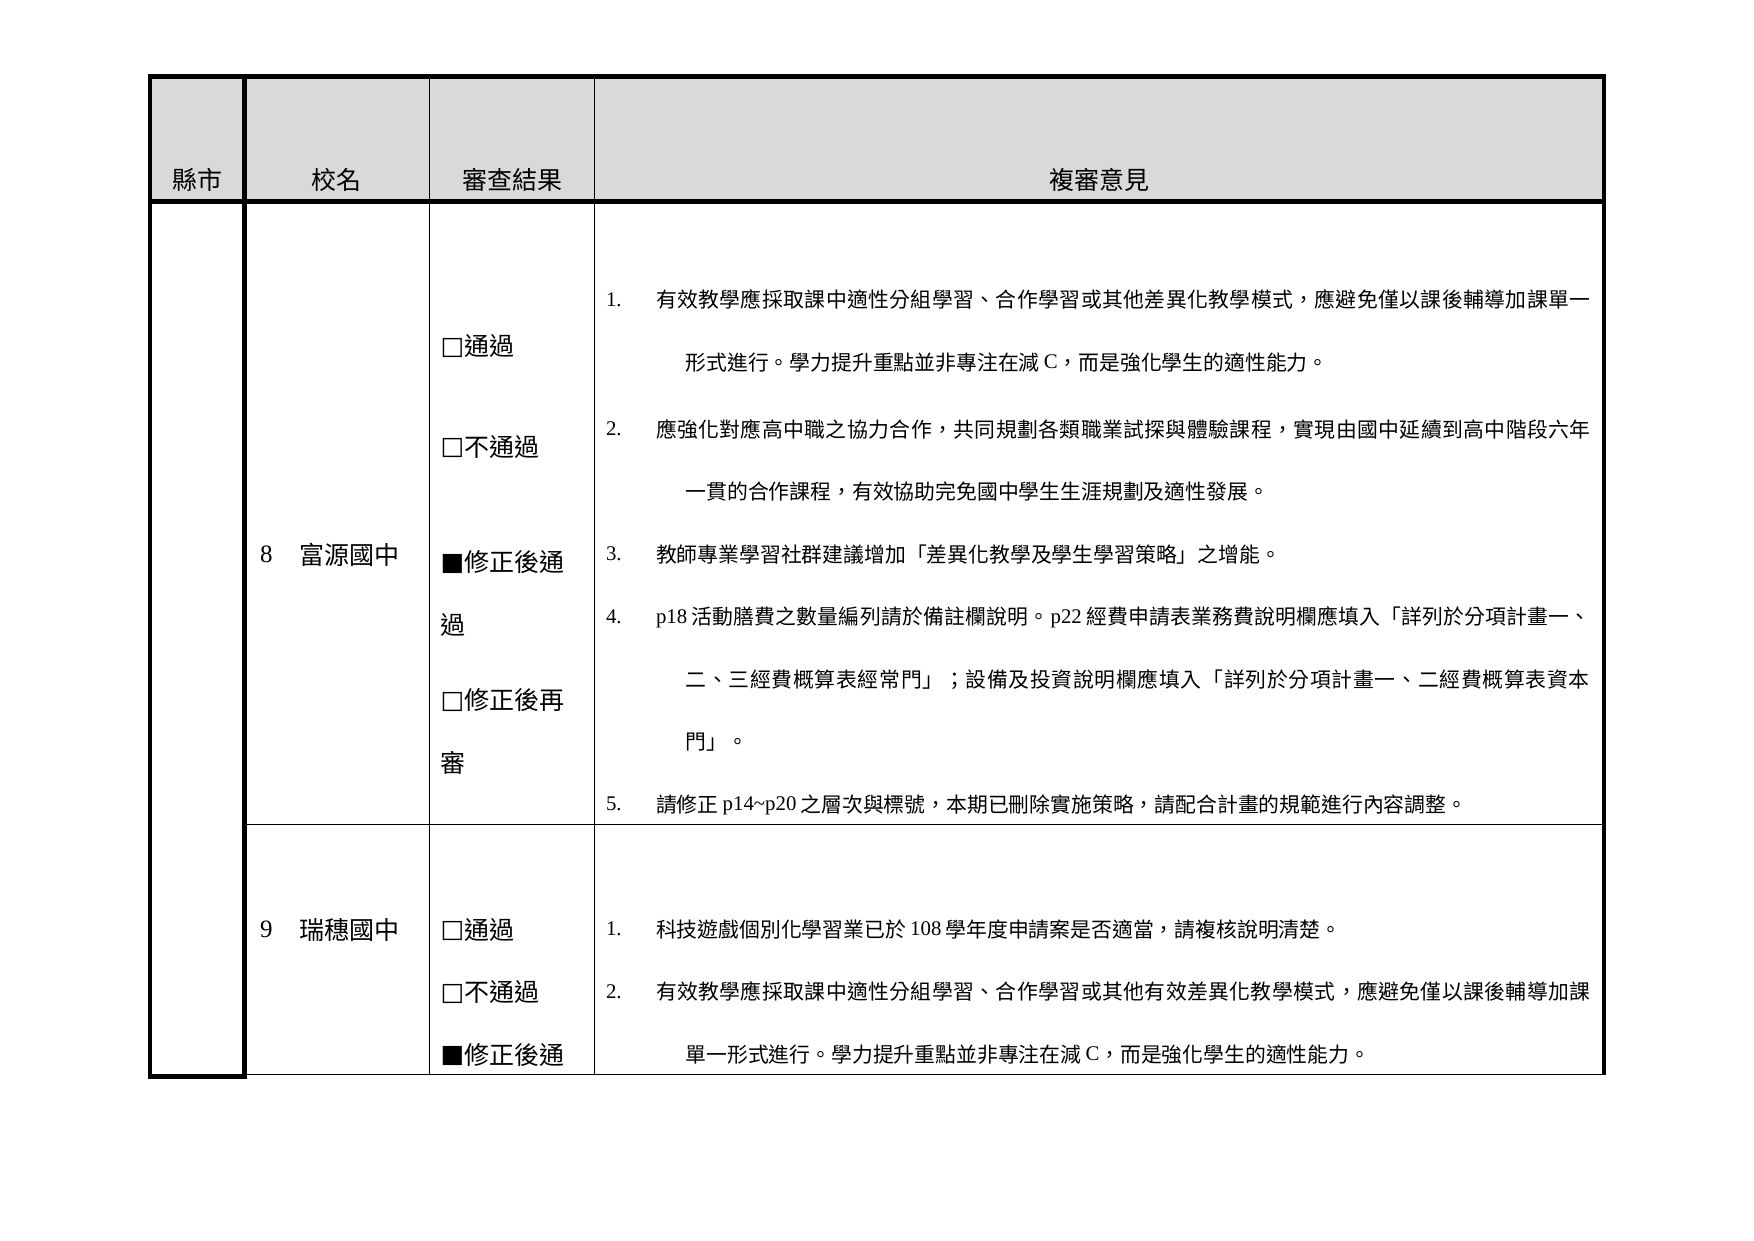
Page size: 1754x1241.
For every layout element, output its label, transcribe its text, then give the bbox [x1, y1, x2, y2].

table_cell 科技遊戲個別化學習業已於108學年度申請案是否適當，請複核說明清楚。 有效教學應採取課中適性分組學習、合作學習或其他有效差異化教學模式，應避免僅以課後輔導加課單一形式進行。學力提升重點並非專注在減C，而是強化學生的適性能力。 教師專業學習社群運作主題可以多增強與學生學習有關密切關聯之增能；有關閱讀理解、學生有效學習策略、核心素養教學與評量的命題，亦為增能重點。 師生參加假日營隊及參訪交通總價費用過高，請於備註欄說明清楚。 p15及p17鐘點費5360元於早修施行閱讀動能提升計畫師徒制協同教學並支予費用之合理性，需再斟酌。 p1三、班級數與學生數中班級數之總和應為14，請修正。 [595, 825, 1602, 1074]
table_cell [152, 204, 242, 1074]
table_cell 8 [247, 204, 288, 824]
table_cell 富源國中 [288, 204, 429, 824]
table_cell □通過 □不通過 ■修正後通過 □修正後再審 [430, 204, 594, 824]
table_cell 有效教學應採取課中適性分組學習、合作學習或其他差異化教學模式，應避免僅以課後輔導加課單一形式進行。學力提升重點並非專注在減C，而是強化學生的適性能力。 應強化對應高中職之協力合作，共同規劃各類職業試探與體驗課程，實現由國中延續到高中階段六年一貫的合作課程，有效協助完免國中學生生涯規劃及適性發展。 教師專業學習社群建議增加「差異化教學及學生學習策略」之增能。 p18活動膳費之數量編列請於備註欄說明。p22經費申請表業務費說明欄應填入「詳列於分項計畫一、二、三經費概算表經常門」；設備及投資說明欄應填入「詳列於分項計畫一、二經費概算表資本門」。 請修正p14~p20之層次與標號，本期已刪除實施策略，請配合計畫的規範進行內容調整。 [595, 204, 1602, 824]
table_cell 瑞穗國中 [288, 825, 429, 1074]
table_header 校名 [247, 79, 429, 199]
table_cell □通過 □不通過 ■修正後通 [430, 825, 594, 1074]
table_header 縣市 [152, 79, 242, 199]
table_cell 9 [247, 825, 288, 1074]
table_header 複審意見 [595, 79, 1602, 199]
table_header 審查結果 [430, 79, 594, 199]
